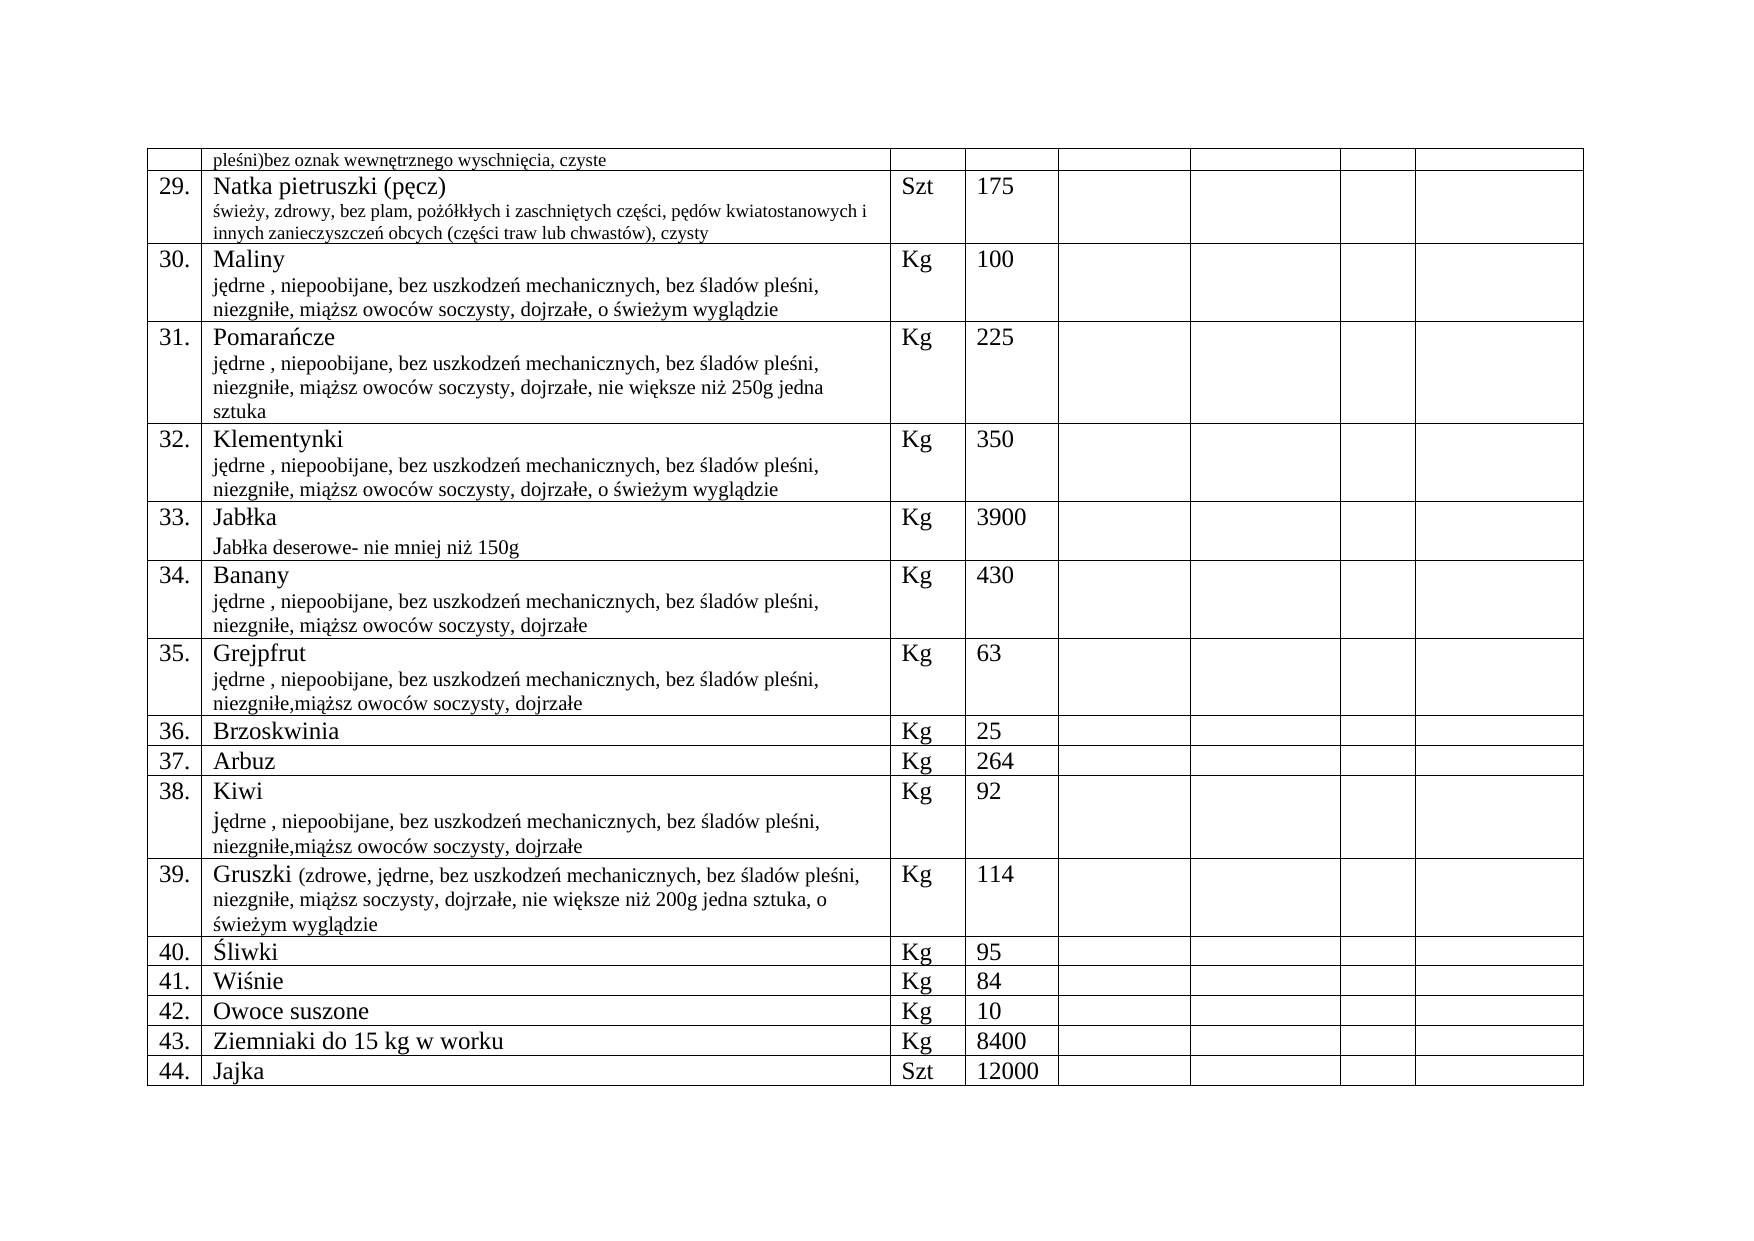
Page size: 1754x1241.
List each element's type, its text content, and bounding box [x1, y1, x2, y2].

table_cell [1059, 776, 1190, 858]
table_cell 43. [148, 1026, 201, 1055]
table_cell [966, 149, 1058, 170]
table_cell [1341, 424, 1415, 501]
table_cell Kg [891, 639, 965, 715]
table_cell [1191, 424, 1340, 501]
table_cell [1059, 149, 1190, 170]
table_cell [1341, 859, 1415, 936]
table_cell [1416, 639, 1583, 715]
table_cell [1059, 859, 1190, 936]
table_cell [1191, 966, 1340, 995]
table_cell [1416, 746, 1583, 775]
table_cell [1416, 1026, 1583, 1055]
table_cell [1341, 996, 1415, 1025]
table_cell [1059, 937, 1190, 965]
table_cell Kiwi jędrne , niepoobijane, bez uszkodzeń mechanicznych, bez śladów pleśni, niezgniłe,miąższ owoców soczysty, dojrzałe [202, 776, 890, 858]
table_cell Arbuz [202, 746, 890, 775]
table_cell [1059, 171, 1190, 243]
table_cell [1191, 502, 1340, 559]
table_cell Kg [891, 859, 965, 936]
table_cell [1341, 561, 1415, 637]
table_cell 430 [966, 561, 1058, 637]
table_cell 84 [966, 966, 1058, 995]
table_cell Kg [891, 937, 965, 965]
table_cell [1341, 639, 1415, 715]
table_cell [148, 149, 201, 170]
table_cell [1416, 149, 1583, 170]
table_cell pleśni)bez oznak wewnętrznego wyschnięcia, czyste [202, 149, 890, 170]
table_cell 10 [966, 996, 1058, 1025]
table_cell [1191, 171, 1340, 243]
table_cell 3900 [966, 502, 1058, 559]
table_cell Ziemniaki do 15 kg w worku [202, 1026, 890, 1055]
table_cell [1341, 716, 1415, 745]
table_cell [1416, 859, 1583, 936]
table_cell 41. [148, 966, 201, 995]
table_cell [1059, 322, 1190, 423]
table_cell [1059, 244, 1190, 321]
table_cell [1341, 171, 1415, 243]
table_cell [1341, 1056, 1415, 1084]
table_cell [1416, 171, 1583, 243]
table_cell 100 [966, 244, 1058, 321]
table_cell [1416, 776, 1583, 858]
table_cell [1191, 244, 1340, 321]
table_cell [1416, 716, 1583, 745]
table_cell [1059, 1026, 1190, 1055]
table_cell [1191, 1026, 1340, 1055]
table_cell [1341, 937, 1415, 965]
table_cell 32. [148, 424, 201, 501]
table_cell Natka pietruszki (pęcz) świeży, zdrowy, bez plam, pożółkłych i zaschniętych części, pędów kwiatostanowych i innych zanieczyszczeń obcych (części traw lub chwastów), czysty [202, 171, 890, 243]
table_cell 42. [148, 996, 201, 1025]
table_cell Kg [891, 746, 965, 775]
table_cell Pomarańcze jędrne , niepoobijane, bez uszkodzeń mechanicznych, bez śladów pleśni, niezgniłe, miąższ owoców soczysty, dojrzałe, nie większe niż 250g jedna sztuka [202, 322, 890, 423]
table_cell 33. [148, 502, 201, 559]
table_cell [1416, 996, 1583, 1025]
table_cell 225 [966, 322, 1058, 423]
table_cell [1416, 1056, 1583, 1084]
table_cell 95 [966, 937, 1058, 965]
table_cell [1059, 996, 1190, 1025]
table_cell [1416, 502, 1583, 559]
table_cell [1191, 716, 1340, 745]
table_cell 39. [148, 859, 201, 936]
table_cell 35. [148, 639, 201, 715]
table_cell Śliwki [202, 937, 890, 965]
table_cell 38. [148, 776, 201, 858]
table_cell Kg [891, 966, 965, 995]
table_cell [1191, 937, 1340, 965]
table_cell [1341, 244, 1415, 321]
table_cell [1059, 1056, 1190, 1084]
table_cell Kg [891, 561, 965, 637]
table_cell [1341, 776, 1415, 858]
table_cell 31. [148, 322, 201, 423]
table_cell 25 [966, 716, 1058, 745]
table_cell [1191, 859, 1340, 936]
table_cell Szt [891, 171, 965, 243]
table_cell [1059, 716, 1190, 745]
table_cell [1191, 746, 1340, 775]
table_cell 34. [148, 561, 201, 637]
table_cell Kg [891, 322, 965, 423]
table_cell [1191, 996, 1340, 1025]
table_cell 63 [966, 639, 1058, 715]
table_cell Kg [891, 424, 965, 501]
table_cell Banany jędrne , niepoobijane, bez uszkodzeń mechanicznych, bez śladów pleśni, niezgniłe, miąższ owoców soczysty, dojrzałe [202, 561, 890, 637]
table_cell 36. [148, 716, 201, 745]
table_cell [1416, 937, 1583, 965]
table_cell Gruszki (zdrowe, jędrne, bez uszkodzeń mechanicznych, bez śladów pleśni, niezgniłe, miąższ soczysty, dojrzałe, nie większe niż 200g jedna sztuka, o świeżym wyglądzie [202, 859, 890, 936]
table_cell [1059, 502, 1190, 559]
table_cell [1191, 1056, 1340, 1084]
table_cell Kg [891, 716, 965, 745]
table_cell Wiśnie [202, 966, 890, 995]
table_cell [1416, 561, 1583, 637]
table_cell 12000 [966, 1056, 1058, 1084]
table_cell [1059, 424, 1190, 501]
table_cell [1416, 424, 1583, 501]
table_cell 29. [148, 171, 201, 243]
table_cell [1059, 639, 1190, 715]
table_cell [1416, 244, 1583, 321]
table_cell Jajka [202, 1056, 890, 1084]
table_cell Grejpfrut jędrne , niepoobijane, bez uszkodzeń mechanicznych, bez śladów pleśni, niezgniłe,miąższ owoców soczysty, dojrzałe [202, 639, 890, 715]
table_cell [1191, 149, 1340, 170]
table_cell Kg [891, 1026, 965, 1055]
table_cell Kg [891, 502, 965, 559]
table_cell [1416, 322, 1583, 423]
table_cell Jabłka Jabłka deserowe- nie mniej niż 150g [202, 502, 890, 559]
table_cell Kg [891, 244, 965, 321]
table_cell [1416, 966, 1583, 995]
table_cell [1341, 149, 1415, 170]
table_cell Klementynki jędrne , niepoobijane, bez uszkodzeń mechanicznych, bez śladów pleśni, niezgniłe, miąższ owoców soczysty, dojrzałe, o świeżym wyglądzie [202, 424, 890, 501]
table_cell [1191, 639, 1340, 715]
table_cell 114 [966, 859, 1058, 936]
table_cell Kg [891, 776, 965, 858]
table_cell 92 [966, 776, 1058, 858]
table_cell [1059, 746, 1190, 775]
table_cell 350 [966, 424, 1058, 501]
table_cell 264 [966, 746, 1058, 775]
table_cell Kg [891, 996, 965, 1025]
table_cell [1341, 746, 1415, 775]
table_cell Maliny jędrne , niepoobijane, bez uszkodzeń mechanicznych, bez śladów pleśni, niezgniłe, miąższ owoców soczysty, dojrzałe, o świeżym wyglądzie [202, 244, 890, 321]
table_cell Brzoskwinia [202, 716, 890, 745]
table_cell [1191, 322, 1340, 423]
table_cell [1059, 561, 1190, 637]
table_cell [1341, 322, 1415, 423]
table_cell [1191, 776, 1340, 858]
table_cell 44. [148, 1056, 201, 1084]
table_cell [891, 149, 965, 170]
table_cell [1059, 966, 1190, 995]
table_cell 37. [148, 746, 201, 775]
table_cell [1341, 1026, 1415, 1055]
table_cell [1341, 502, 1415, 559]
table_cell 175 [966, 171, 1058, 243]
table_cell Owoce suszone [202, 996, 890, 1025]
table_cell 40. [148, 937, 201, 965]
table_cell 30. [148, 244, 201, 321]
table_cell [1191, 561, 1340, 637]
table_cell 8400 [966, 1026, 1058, 1055]
table_cell Szt [891, 1056, 965, 1084]
table_cell [1341, 966, 1415, 995]
